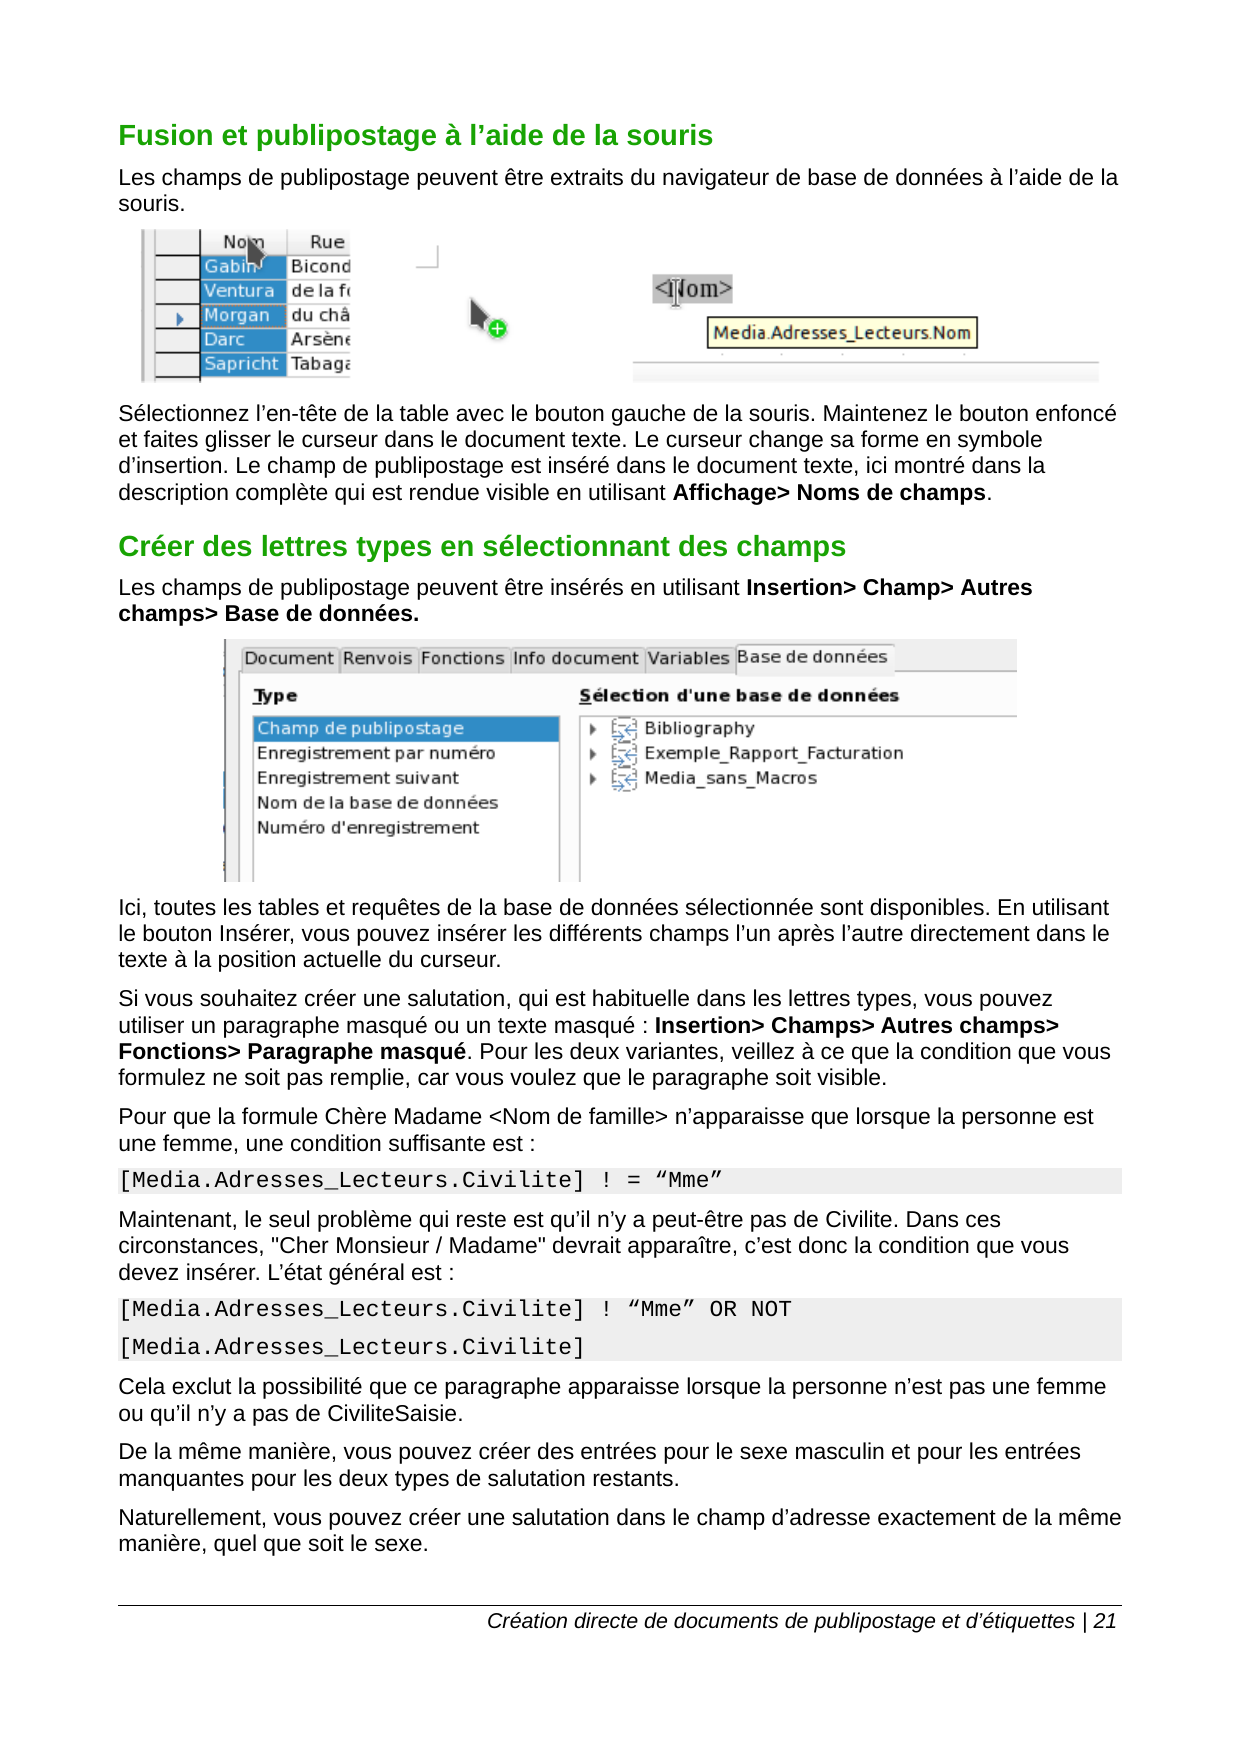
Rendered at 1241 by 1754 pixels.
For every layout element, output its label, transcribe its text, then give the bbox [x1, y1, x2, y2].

text Pour que la formule Chère Madame <Nom de famille> n’apparaisse que lorsque la personne est une femme, une condition suffisante est : [118, 1103, 1122, 1156]
picture [223, 639, 1017, 882]
text Cela exclut la possibilité que ce paragraphe apparaisse lorsque la personne n’est pas une femme ou qu’il n’y a pas de CiviliteSaisie. [118, 1373, 1122, 1426]
subtitle Créer des lettres types en sélectionnant des champs [118, 528, 1122, 562]
text [Media.Adresses_Lecteurs.Civilite] ! = “Mme” [118, 1168, 1122, 1194]
subtitle Fusion et publipostage à l’aide de la souris [118, 118, 1122, 152]
text Ici, toutes les tables et requêtes de la base de données sélectionnée sont disponibles. En utilisant le bouton Insérer, vous pouvez insérer les différents champs l’un après l’autre directement dans le texte à la position actuelle du curseur. [118, 894, 1122, 973]
text Si vous souhaitez créer une salutation, qui est habituelle dans les lettres types, vous pouvez utiliser un paragraphe masqué ou un texte masqué : Insertion> Champs> Autres champs> Fonctions> Paragraphe masqué. Pour les deux variantes, veillez à ce que la condition que vous formulez ne soit pas remplie, car vous voulez que le paragraphe soit visible. [118, 985, 1122, 1091]
text Sélectionnez l’en-tête de la table avec le bouton gauche de la souris. Maintenez le bouton enfoncé et faites glisser le curseur dans le document texte. Le curseur change sa forme en symbole d’insertion. Le champ de publipostage est inséré dans le document texte, ici montré dans la description complète qui est rendue visible en utilisant Affichage> Noms de champs. [118, 399, 1122, 505]
text De la même manière, vous pouvez créer des entrées pour le sexe masculin et pour les entrées manquantes pour les deux types de salutation restants. [118, 1438, 1122, 1491]
text Les champs de publipostage peuvent être extraits du navigateur de base de données à l’aide de la souris. [118, 163, 1122, 216]
text Maintenant, le seul problème qui reste est qu’il n’y a peut-être pas de Civilite. Dans ces circonstances, "Cher Monsieur / Madame" devrait apparaître, c’est donc la condition que vous devez insérer. L’état général est : [118, 1206, 1122, 1285]
text Les champs de publipostage peuvent être insérés en utilisant Insertion> Champ> Autres champs> Base de données. [118, 574, 1122, 627]
text [Media.Adresses_Lecteurs.Civilite] ! “Mme” OR NOT [118, 1298, 1122, 1324]
text [Media.Adresses_Lecteurs.Civilite] [118, 1335, 1122, 1361]
text Naturellement, vous pouvez créer une salutation dans le champ d’adresse exactement de la même manière, quel que soit le sexe. [118, 1503, 1122, 1556]
